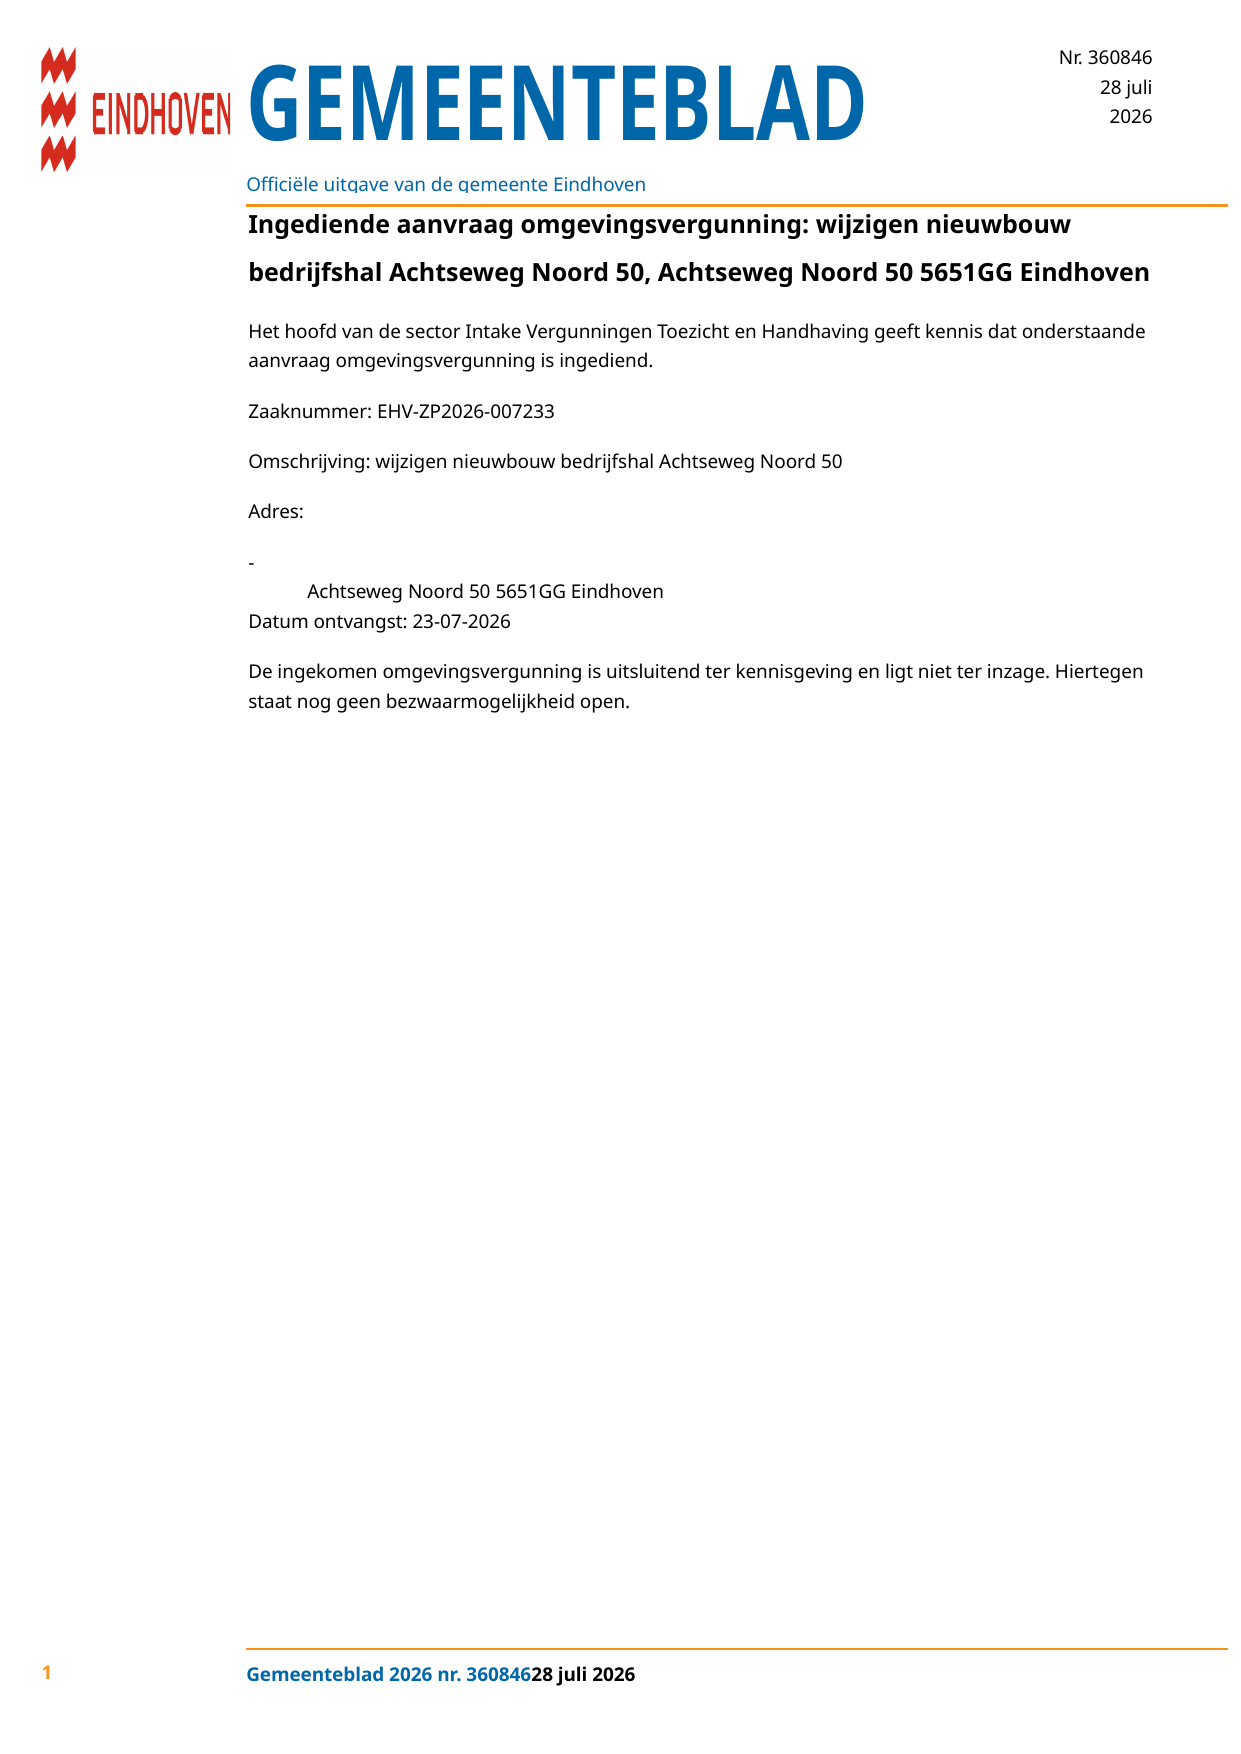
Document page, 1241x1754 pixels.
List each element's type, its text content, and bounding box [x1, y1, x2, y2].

text Het hoofd van de sector Intake Vergunningen Toezicht en Handhaving geeft kennis dat onderstaande aanvraag omgevingsvergunning is ingediend. [248, 318, 1152, 373]
text Ingediende aanvraag omgevingsvergunning: wijzigen nieuwbouw bedrijfshal Achtseweg Noord 50, Achtseweg Noord 50 5651GG Eindhoven [248, 207, 1152, 288]
text Adres: [248, 499, 1152, 524]
text Zaaknummer: EHV-ZP2026-007233 [248, 398, 1152, 424]
text Omschrijving: wijzigen nieuwbouw bedrijfshal Achtseweg Noord 50 [248, 448, 1152, 474]
text Datum ontvangst: 23-07-2026 [248, 608, 1152, 634]
picture [41, 47, 231, 172]
text De ingekomen omgevingsvergunning is uitsluitend ter kennisgeving en ligt niet ter inzage. Hiertegen staat nog geen bezwaarmogelijkheid open. [248, 659, 1152, 714]
list Achtseweg Noord 50 5651GG Eindhoven [248, 579, 1152, 604]
